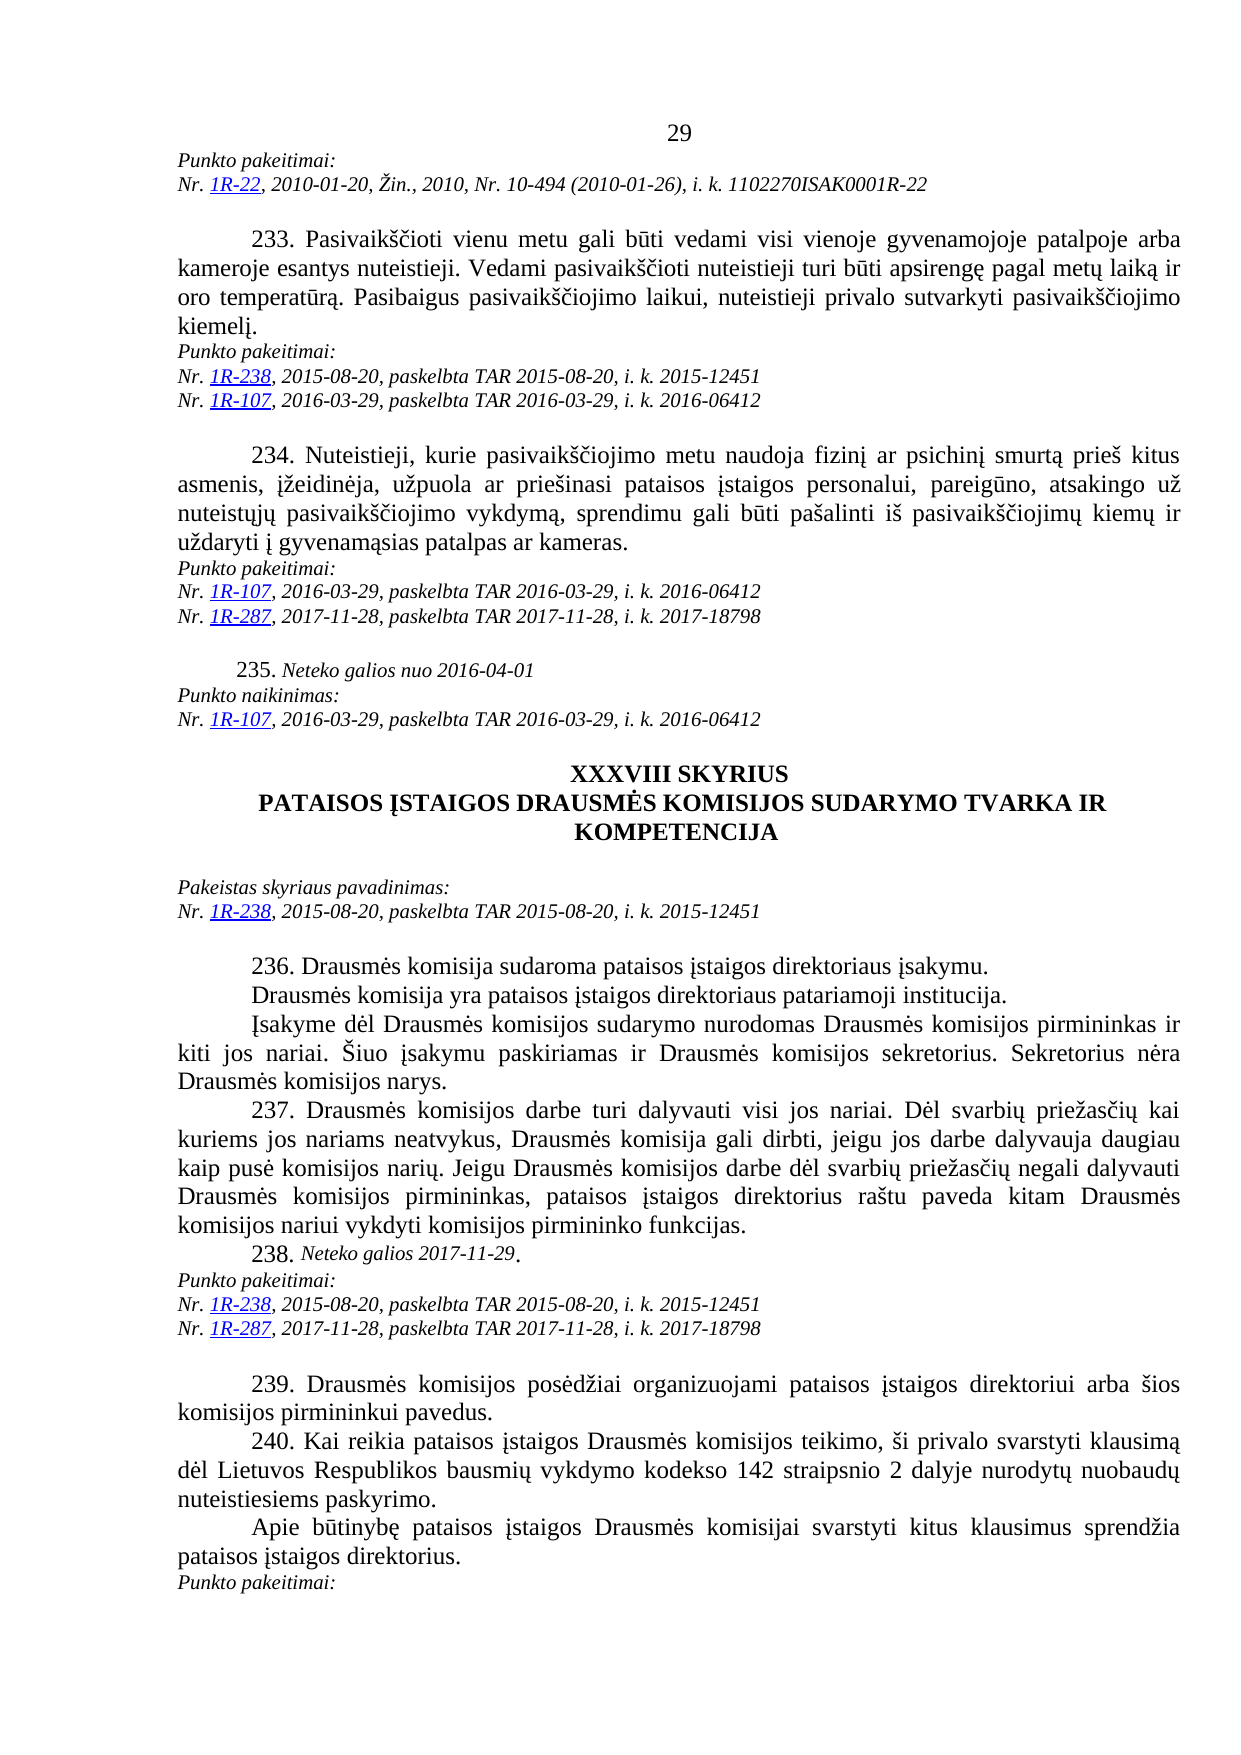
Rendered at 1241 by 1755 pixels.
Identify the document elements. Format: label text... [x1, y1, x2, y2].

text 239. Drausmės komisijos posėdžiai organizuojami pataisos įstaigos direktoriui arba šios komisijos pirmininkui pavedus. [177, 1369, 1181, 1426]
text Punkto pakeitimai: [177, 1570, 1181, 1594]
text Punkto pakeitimai: [177, 339, 1181, 363]
text PATAISOS ĮSTAIGOS DRAUSMĖS KOMISIJOS SUDARYMO TVARKA IR KOMPETENCIJA [177, 788, 1181, 846]
text Punkto naikinimas: [177, 683, 1181, 707]
text 238. Neteko galios 2017-11-29. [177, 1239, 1181, 1268]
text Punkto pakeitimai: [177, 1268, 1181, 1292]
text Nr. 1R-238, 2015-08-20, paskelbta TAR 2015-08-20, i. k. 2015-12451 [177, 363, 1181, 388]
text XXXVIII SKYRIUS [177, 759, 1181, 788]
text Punkto pakeitimai: [177, 555, 1181, 579]
text Nr. 1R-107, 2016-03-29, paskelbta TAR 2016-03-29, i. k. 2016-06412 [177, 707, 1181, 731]
text Nr. 1R-287, 2017-11-28, paskelbta TAR 2017-11-28, i. k. 2017-18798 [177, 603, 1181, 628]
text 236. Drausmės komisija sudaroma pataisos įstaigos direktoriaus įsakymu. [177, 951, 1181, 980]
text Pakeistas skyriaus pavadinimas: [177, 874, 1181, 899]
text Apie būtinybę pataisos įstaigos Drausmės komisijai svarstyti kitus klausimus sprendžia pataisos įstaigos direktorius. [177, 1512, 1181, 1570]
text 233. Pasivaikščioti vienu metu gali būti vedami visi vienoje gyvenamojoje patalpoje arba kameroje esantys nuteistieji. Vedami pasivaikščioti nuteistieji turi būti apsirengę pagal metų laiką ir oro temperatūrą. Pasibaigus pasivaikščiojimo laikui, nuteistieji privalo sutvarkyti pasivaikščiojimo kiemelį. [177, 224, 1181, 339]
text 234. Nuteistieji, kurie pasivaikščiojimo metu naudoja fizinį ar psichinį smurtą prieš kitus asmenis, įžeidinėja, užpuola ar priešinasi pataisos įstaigos personalui, pareigūno, atsakingo už nuteistųjų pasivaikščiojimo vykdymą, sprendimu gali būti pašalinti iš pasivaikščiojimų kiemų ir uždaryti į gyvenamąsias patalpas ar kameras. [177, 440, 1181, 555]
text Nr. 1R-287, 2017-11-28, paskelbta TAR 2017-11-28, i. k. 2017-18798 [177, 1316, 1181, 1340]
text Įsakyme dėl Drausmės komisijos sudarymo nurodomas Drausmės komisijos pirmininkas ir kiti jos nariai. Šiuo įsakymu paskiriamas ir Drausmės komisijos sekretorius. Sekretorius nėra Drausmės komisijos narys. [177, 1009, 1181, 1095]
text Nr. 1R-238, 2015-08-20, paskelbta TAR 2015-08-20, i. k. 2015-12451 [177, 899, 1181, 923]
text Punkto pakeitimai: [177, 148, 1181, 172]
text 240. Kai reikia pataisos įstaigos Drausmės komisijos teikimo, ši privalo svarstyti klausimą dėl Lietuvos Respublikos bausmių vykdymo kodekso 142 straipsnio 2 dalyje nurodytų nuobaudų nuteistiesiems paskyrimo. [177, 1426, 1181, 1512]
text Nr. 1R-238, 2015-08-20, paskelbta TAR 2015-08-20, i. k. 2015-12451 [177, 1292, 1181, 1316]
text Drausmės komisija yra pataisos įstaigos direktoriaus patariamoji institucija. [177, 980, 1181, 1009]
text Nr. 1R-22, 2010-01-20, Žin., 2010, Nr. 10-494 (2010-01-26), i. k. 1102270ISAK0001R-22 [177, 172, 1181, 196]
text Nr. 1R-107, 2016-03-29, paskelbta TAR 2016-03-29, i. k. 2016-06412 [177, 579, 1181, 603]
text 235. Neteko galios nuo 2016-04-01 [177, 656, 1181, 683]
text 237. Drausmės komisijos darbe turi dalyvauti visi jos nariai. Dėl svarbių priežasčių kai kuriems jos nariams neatvykus, Drausmės komisija gali dirbti, jeigu jos darbe dalyvauja daugiau kaip pusė komisijos narių. Jeigu Drausmės komisijos darbe dėl svarbių priežasčių negali dalyvauti Drausmės komisijos pirmininkas, pataisos įstaigos direktorius raštu paveda kitam Drausmės komisijos nariui vykdyti komisijos pirmininko funkcijas. [177, 1095, 1181, 1239]
text Nr. 1R-107, 2016-03-29, paskelbta TAR 2016-03-29, i. k. 2016-06412 [177, 388, 1181, 412]
